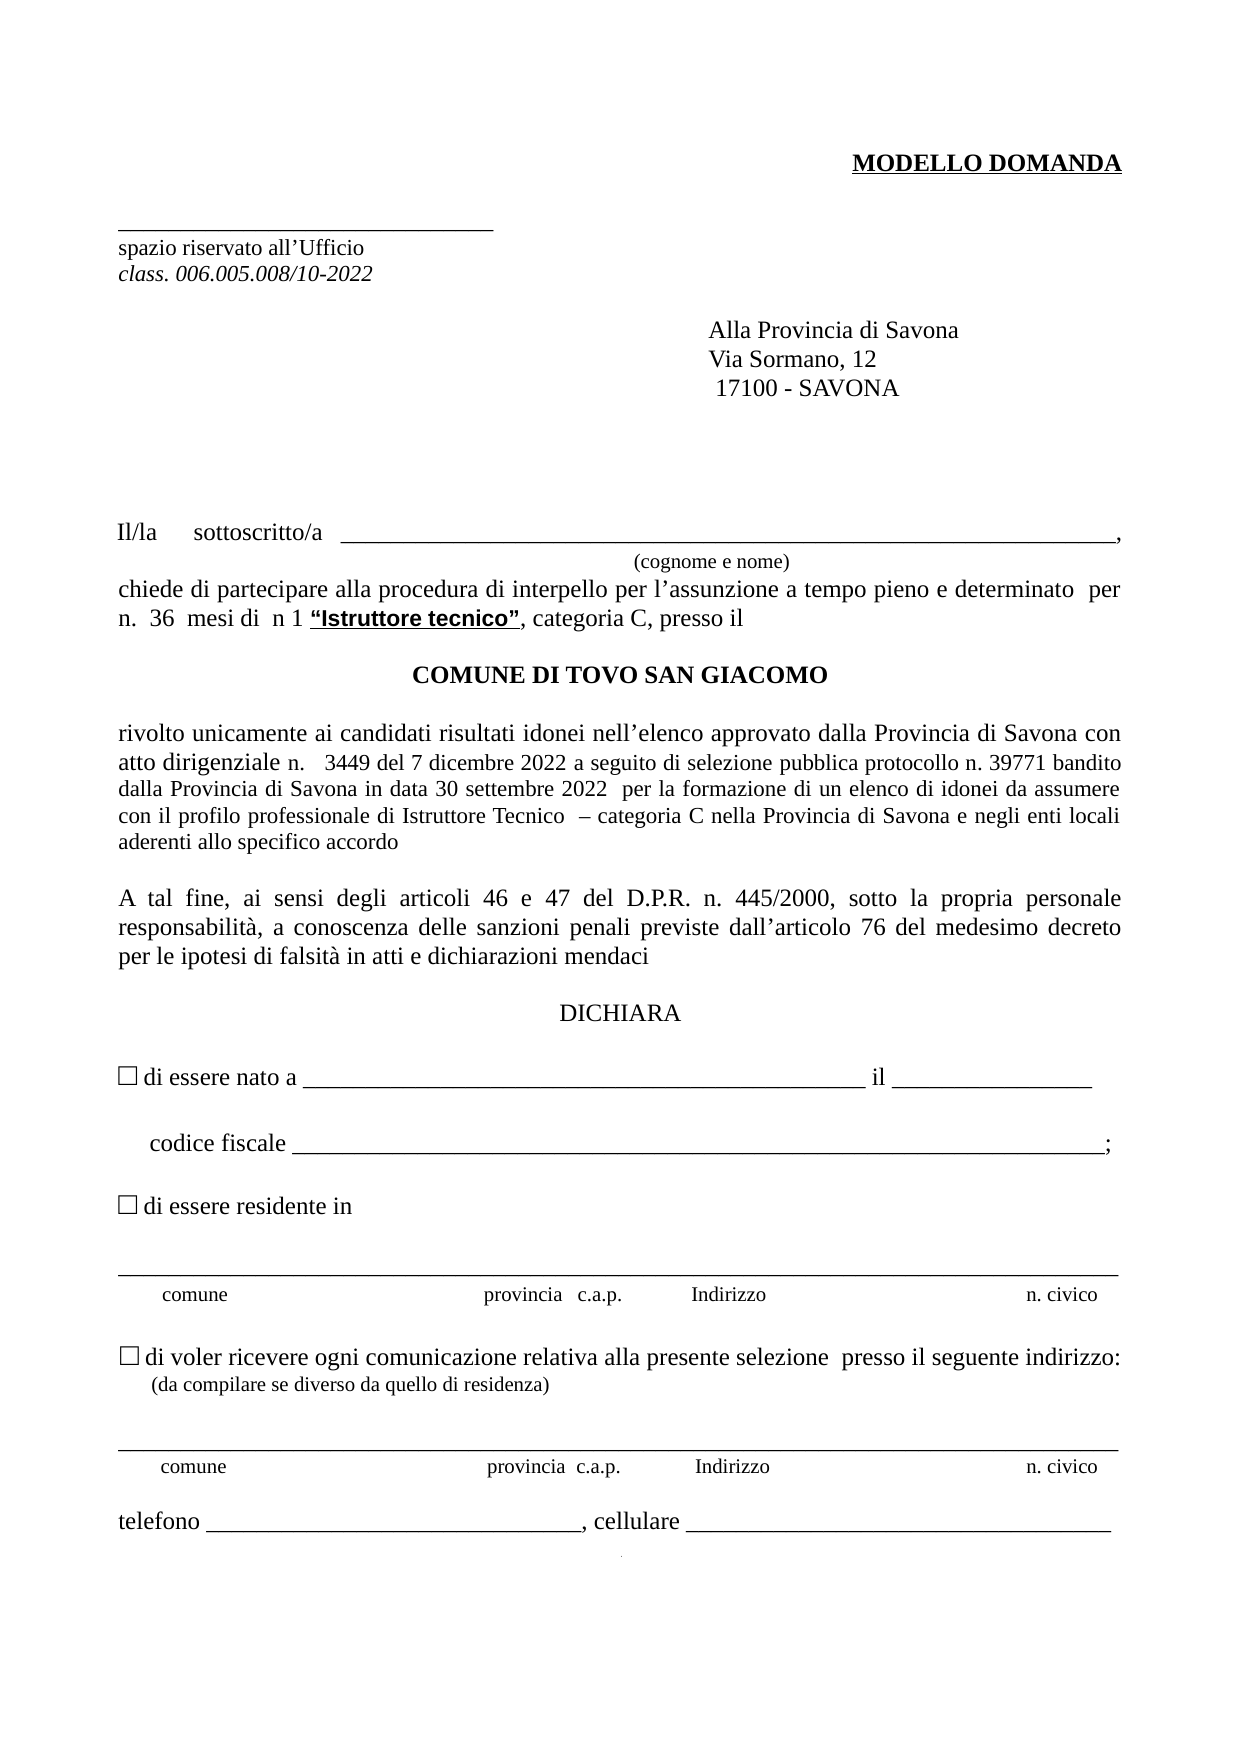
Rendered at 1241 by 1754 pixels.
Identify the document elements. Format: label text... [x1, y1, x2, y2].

text telefono ______________________________, cellulare __________________________________ [118, 1506, 1122, 1535]
text ________________________________________________________________________________ comune provincia c.a.p. Indirizzo n. civico [118, 1250, 1122, 1307]
text 17100 - SAVONA [118, 373, 1122, 430]
text chiede di partecipare alla procedura di interpello per l’assunzione a tempo pieno e determinato per n. 36 mesi di n 1 “Istruttore tecnico”, categoria C, presso il [118, 574, 1122, 632]
text Il/la sottoscritto/a ______________________________________________________________, (cognome e nome) [117, 517, 1122, 574]
text □ di essere nato a _____________________________________________ il ________________ [118, 1056, 1122, 1092]
text spazio riservato all’Ufficio [118, 234, 1122, 260]
text ______________________________ [118, 205, 1122, 234]
text DICHIARA [118, 998, 1122, 1027]
text A tal fine, ai sensi degli articoli 46 e 47 del D.P.R. n. 445/2000, sotto la propria personale responsabilità, a conoscenza delle sanzioni penali previste dall’articolo 76 del medesimo decreto per le ipotesi di falsità in atti e dichiarazioni mendaci [118, 883, 1122, 969]
text class. 006.005.008/10-2022 [118, 260, 1122, 287]
text rivolto unicamente ai candidati risultati idonei nell’elenco approvato dalla Provincia di Savona con atto dirigenziale n. 3449 del 7 dicembre 2022 a seguito di selezione pubblica protocollo n. 39771 bandito dalla Provincia di Savona in data 30 settembre 2022 per la formazione di un elenco di idonei da assumere con il profilo professionale di Istruttore Tecnico – categoria C nella Provincia di Savona e negli enti locali aderenti allo specifico accordo [118, 718, 1122, 854]
text MODELLO DOMANDA [118, 148, 1122, 176]
text □ di essere residente in [118, 1185, 1122, 1221]
text Alla Provincia di Savona [708, 315, 1122, 344]
text □ di voler ricevere ogni comunicazione relativa alla presente selezione presso il seguente indirizzo: (da compilare se diverso da quello di residenza) [120, 1336, 1122, 1396]
text Via Sormano, 12 [708, 344, 1122, 373]
text codice fiscale _________________________________________________________________; [118, 1128, 1122, 1156]
text COMUNE DI TOVO SAN GIACOMO [118, 660, 1122, 689]
text ________________________________________________________________________________ comune provincia c.a.p. Indirizzo n. civico [118, 1425, 1122, 1478]
